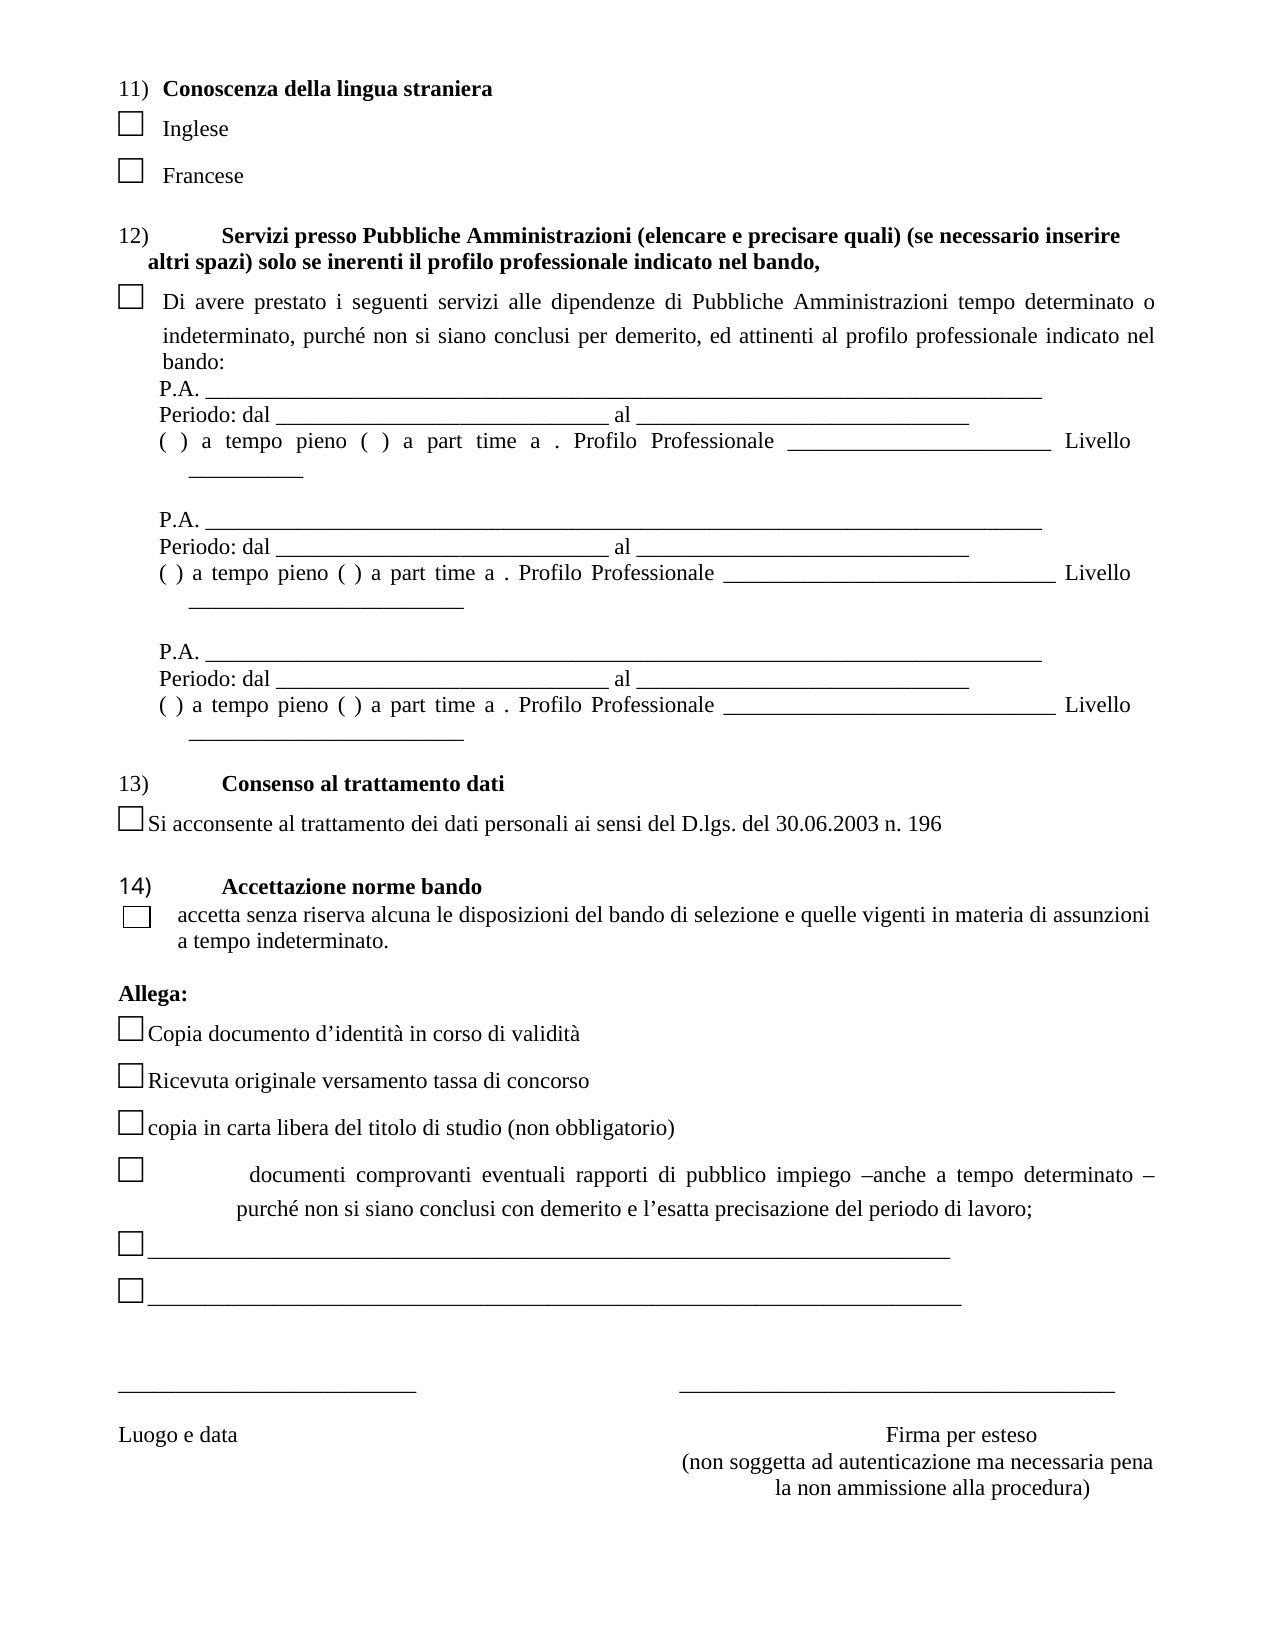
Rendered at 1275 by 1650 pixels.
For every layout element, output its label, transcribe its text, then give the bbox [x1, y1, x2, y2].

list Si acconsente al trattamento dei dati personali ai sensi del D.lgs. del 30.06.2003 n. 196 [118, 796, 1157, 843]
list Servizi presso Pubbliche Amministrazioni (elencare e precisare quali) (se necessario inserire altri spazi) solo se inerenti il profilo professionale indicato nel bando, [118, 222, 1157, 275]
list Ricevuta originale versamento tassa di concorso [118, 1054, 1157, 1101]
list Conoscenza della lingua straniera [118, 75, 1157, 101]
list Inglese [118, 101, 1157, 148]
list Accettazione norme bando [118, 870, 1157, 901]
table_cell P.A. _________________________________________________________________________ Periodo: dal ________________­__­___________ al ­­­­­­­­­­­________________­__­___________ ( ) a tempo pieno ( ) a part time a . Profilo Professionale _____________________________ Livello ________________________ [148, 638, 1144, 770]
list Consenso al trattamento dati [118, 770, 1157, 796]
list Di avere prestato i seguenti servizi alle dipendenze di Pubbliche Amministrazioni tempo determinato o indeterminato, purché non si siano conclusi per demerito, ed attinenti al profilo professionale indicato nel bando: [118, 275, 1157, 375]
list _______________________________________________________________________ [118, 1269, 1157, 1316]
list Francese [118, 148, 1157, 196]
text Luogo e data Firma per esteso [118, 1421, 1157, 1448]
list ______________________________________________________________________ [118, 1222, 1157, 1269]
table_header P.A. _________________________________________________________________________ Periodo: dal ________________­__­___________ al ­­­­­­­­­­­________________­__­___________ ( ) a tempo pieno ( ) a part time a . Profilo Professionale _______________________ Livello __________ [148, 375, 1144, 480]
text accetta senza riserva alcuna le disposizioni del bando di selezione e quelle vigenti in materia di assunzioni a tempo indeterminato. [118, 901, 1157, 954]
table_header P.A. _________________________________________________________________________ Periodo: dal ________________­__­___________ al ­­­­­­­­­­­________________­__­___________ ( ) a tempo pieno ( ) a part time a . Profilo Professionale _____________________________ Livello ________________________ [148, 506, 1144, 638]
list documenti comprovanti eventuali rapporti di pubblico impiego –anche a tempo determinato – purché non si siano conclusi con demerito e l’esatta precisazione del periodo di lavoro; [118, 1148, 1157, 1222]
text __________________________ ______________________________________ [118, 1369, 1157, 1421]
list Copia documento d’identità in corso di validità [118, 1007, 1157, 1054]
text Allega: [118, 980, 1157, 1007]
text (non soggetta ad autenticazione ma necessaria pena la non ammissione alla procedura) [678, 1448, 1157, 1501]
list copia in carta libera del titolo di studio (non obbligatorio) [118, 1101, 1157, 1148]
